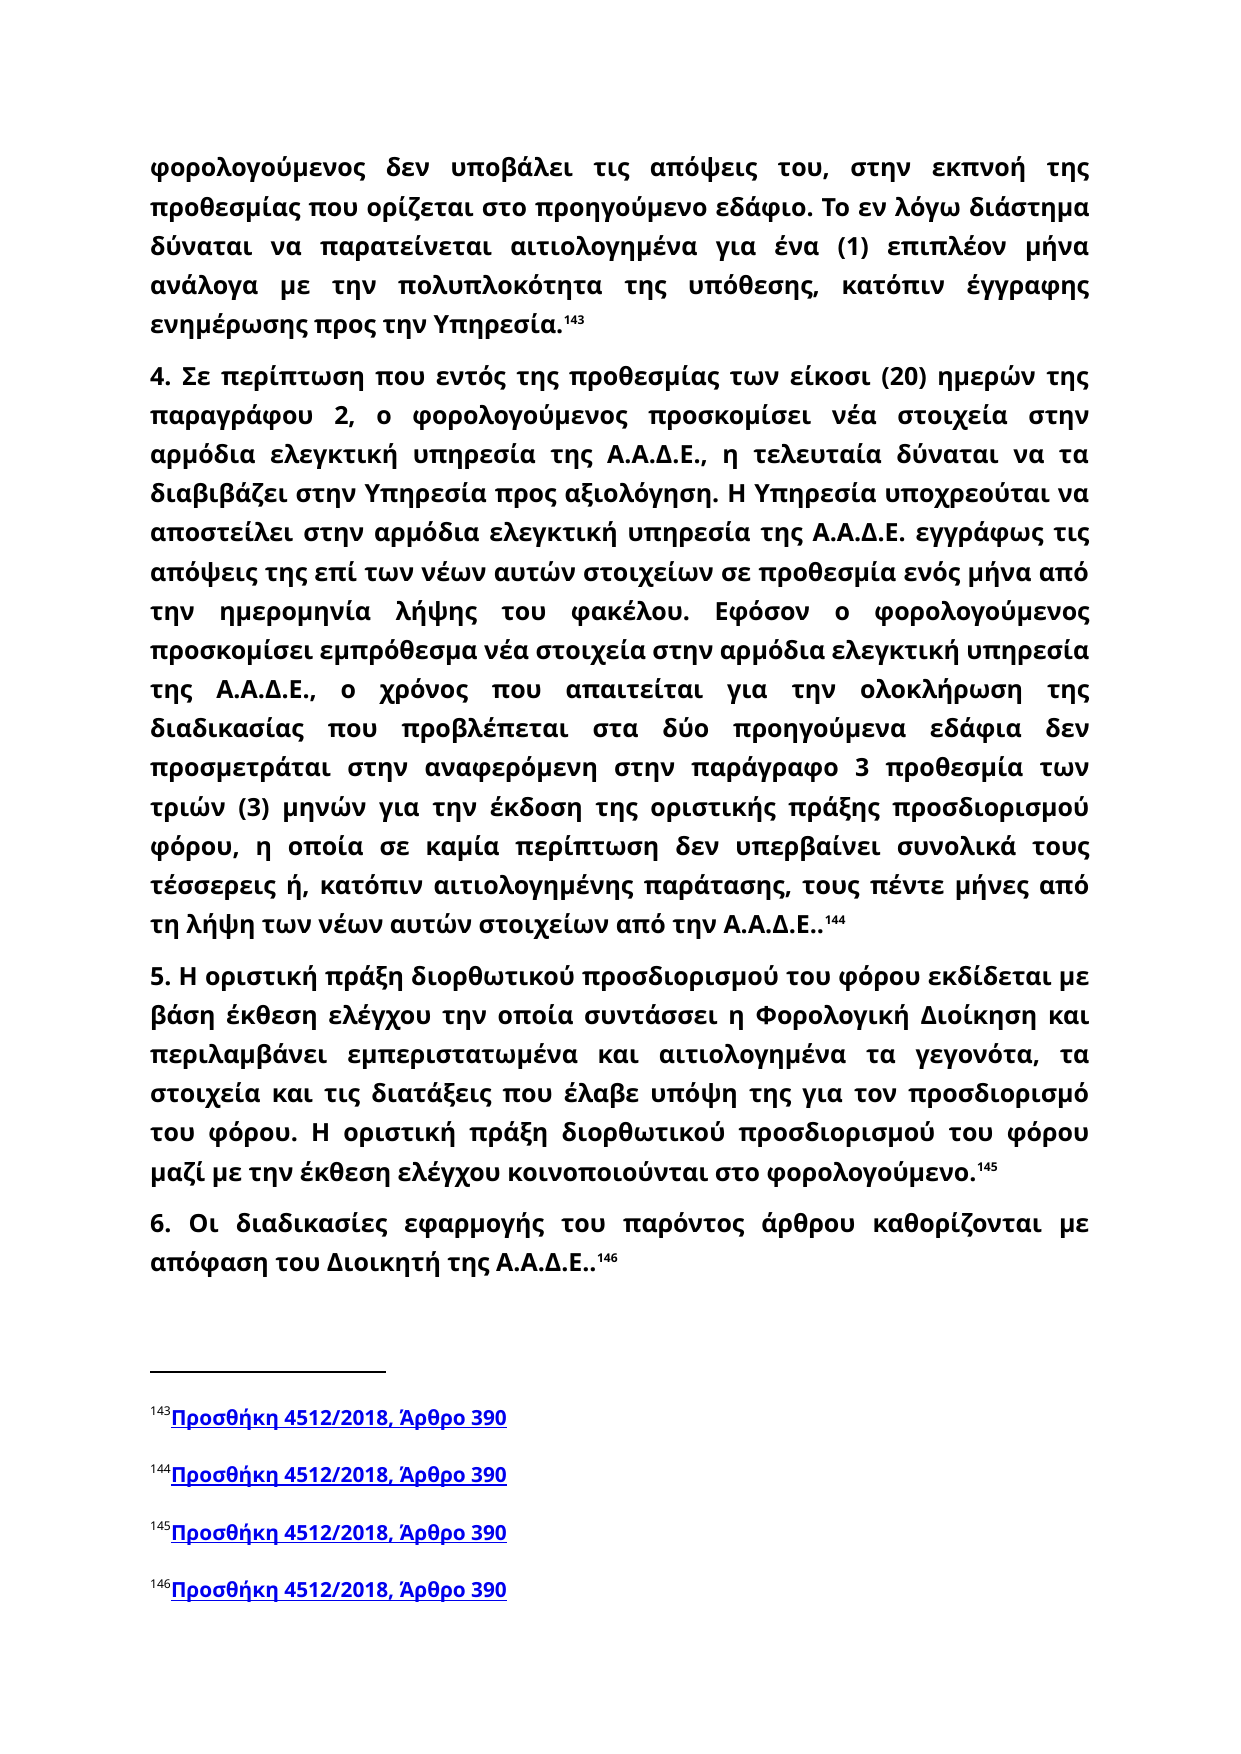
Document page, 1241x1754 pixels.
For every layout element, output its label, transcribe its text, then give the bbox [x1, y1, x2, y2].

text Προσθήκη 4512/2018, Άρθρο 390 [150, 1518, 1090, 1546]
text φορολογούμενος δεν υποβάλει τις απόψεις του, στην εκπνοή της προθεσμίας που ορίζεται στο προηγούμενο εδάφιο. Το εν λόγω διάστημα δύναται να παρατείνεται αιτιολογημένα για ένα (1) επιπλέον μήνα ανάλογα με την πολυπλοκότητα της υπόθεσης, κατόπιν έγγραφης ενημέρωσης προς την Υπηρεσία. [150, 150, 1090, 341]
text 5. Η οριστική πράξη διορθωτικού προσδιορισμού του φόρου εκδίδεται με βάση έκθεση ελέγχου την οποία συντάσσει η Φορολογική Διοίκηση και περιλαμβάνει εμπεριστατωμένα και αιτιολογημένα τα γεγονότα, τα στοιχεία και τις διατάξεις που έλαβε υπόψη της για τον προσδιορισμό του φόρου. Η οριστική πράξη διορθωτικού προσδιορισμού του φόρου μαζί με την έκθεση ελέγχου κοινοποιούνται στο φορολογούμενο. [150, 958, 1090, 1188]
text Προσθήκη 4512/2018, Άρθρο 390 [150, 1576, 1090, 1604]
text Προσθήκη 4512/2018, Άρθρο 390 [150, 1403, 1090, 1431]
text Προσθήκη 4512/2018, Άρθρο 390 [150, 1460, 1090, 1489]
text 4. Σε περίπτωση που εντός της προθεσμίας των είκοσι (20) ημερών της παραγράφου 2, ο φορολογούμενος προσκομίσει νέα στοιχεία στην αρμόδια ελεγκτική υπηρεσία της Α.Α.Δ.Ε., η τελευταία δύναται να τα διαβιβάζει στην Υπηρεσία προς αξιολόγηση. Η Υπηρεσία υποχρεούται να αποστείλει στην αρμόδια ελεγκτική υπηρεσία της Α.Α.Δ.Ε. εγγράφως τις απόψεις της επί των νέων αυτών στοιχείων σε προθεσμία ενός μήνα από την ημερομηνία λήψης του φακέλου. Εφόσον ο φορολογούμενος προσκομίσει εμπρόθεσμα νέα στοιχεία στην αρμόδια ελεγκτική υπηρεσία της Α.Α.Δ.Ε., ο χρόνος που απαιτείται για την ολοκλήρωση της διαδικασίας που προβλέπεται στα δύο προηγούμενα εδάφια δεν προσμετράται στην αναφερόμενη στην παράγραφο 3 προθεσμία των τριών (3) μηνών για την έκδοση της οριστικής πράξης προσδιορισμού φόρου, η οποία σε καμία περίπτωση δεν υπερβαίνει συνολικά τους τέσσερεις ή, κατόπιν αιτιολογημένης παράτασης, τους πέντε μήνες από τη λήψη των νέων αυτών στοιχείων από την Α.Α.Δ.Ε.. [150, 358, 1090, 941]
text 6. Οι διαδικασίες εφαρμογής του παρόντος άρθρου καθορίζονται με απόφαση του Διοικητή της Α.Α.Δ.Ε.. [150, 1206, 1090, 1279]
